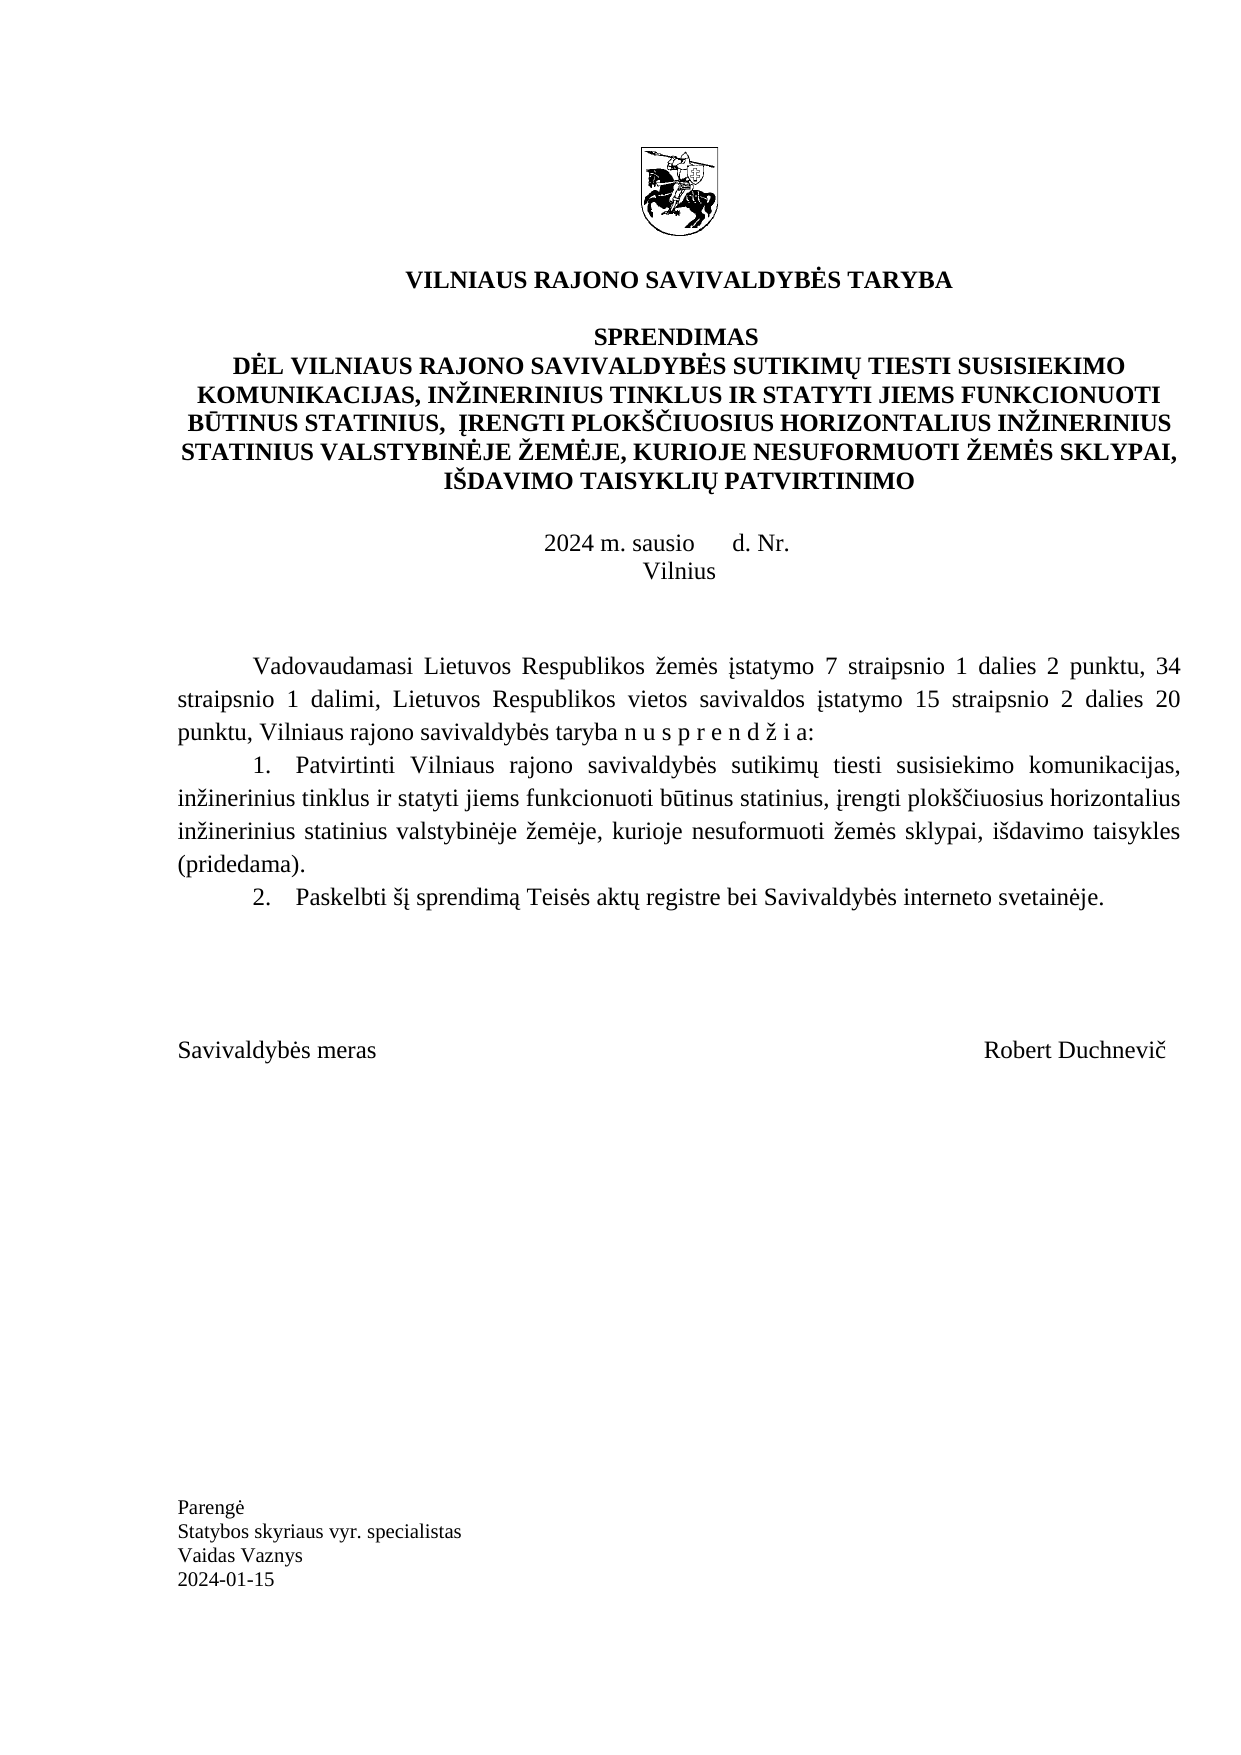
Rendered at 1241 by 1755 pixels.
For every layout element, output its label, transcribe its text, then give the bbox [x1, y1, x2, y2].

text 2024 m. sausio d. Nr. Vilnius [177, 528, 1181, 585]
text VILNIAUS RAJONO SAVIVALDYBĖS TARYBA SPRENDIMAS [177, 265, 1181, 351]
text Savivaldybės meras Robert Duchnevič [177, 1035, 1181, 1063]
text Vaidas Vaznys [177, 1543, 1181, 1567]
text 2024-01-15 [177, 1567, 1181, 1591]
text Statybos skyriaus vyr. specialistas [177, 1519, 1181, 1543]
text DĖL VILNIAUS RAJONO SAVIVALDYBĖS SUTIKIMŲ TIESTI SUSISIEKIMO KOMUNIKACIJAS, INŽINERINIUS TINKLUS IR STATYTI JIEMS FUNKCIONUOTI BŪTINUS STATINIUS, ĮRENGTI PLOKŠČIUOSIUS HORIZONTALIUS INŽINERINIUS STATINIUS VALSTYBINĖJE ŽEMĖJE, KURIOJE NESUFORMUOTI ŽEMĖS SKLYPAI, IŠDAVIMO TAISYKLIŲ PATVIRTINIMO [177, 351, 1181, 495]
text 1. Patvirtinti Vilniaus rajono savivaldybės sutikimų tiesti susisiekimo komunikacijas, inžinerinius tinklus ir statyti jiems funkcionuoti būtinus statinius, įrengti plokščiuosius horizontalius inžinerinius statinius valstybinėje žemėje, kurioje nesuformuoti žemės sklypai, išdavimo taisykles (pridedama). [177, 750, 1181, 878]
text 2. Paskelbti šį sprendimą Teisės aktų registre bei Savivaldybės interneto svetainėje. [177, 882, 1181, 911]
text Vadovaudamasi Lietuvos Respublikos žemės įstatymo 7 straipsnio 1 dalies 2 punktu, 34 straipsnio 1 dalimi, Lietuvos Respublikos vietos savivaldos įstatymo 15 straipsnio 2 dalies 20 punktu, Vilniaus rajono savivaldybės taryba n u s p r e n d ž i a: [177, 651, 1181, 746]
text Parengė [177, 1495, 1181, 1519]
